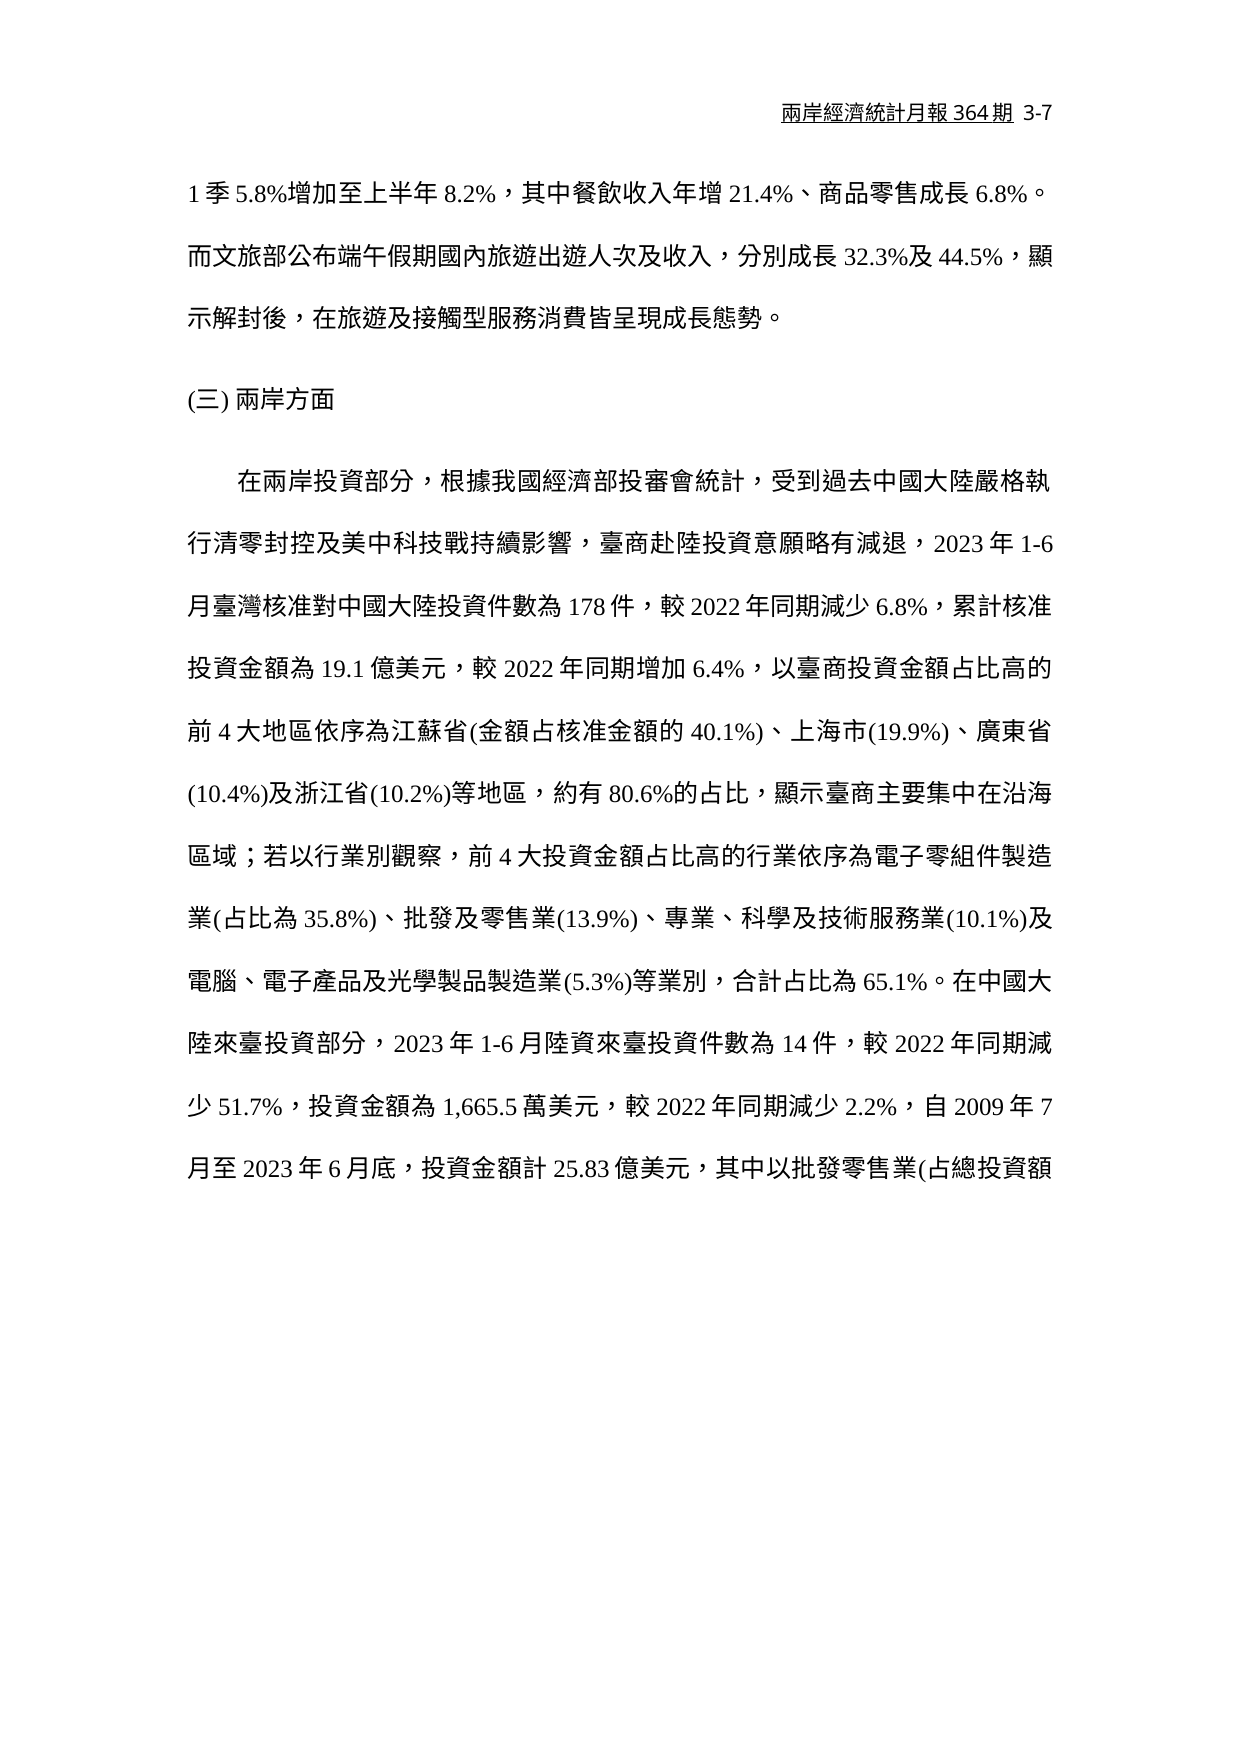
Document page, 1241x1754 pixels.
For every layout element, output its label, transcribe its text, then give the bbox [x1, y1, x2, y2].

text 在內需消費方面，中國大陸國務院在疫情解封後，發布「擴大內需戰略規劃綱要(2022-2035年)」提出五大發展目標，國家發展和改革委員會(以下簡稱發改委)隔日提出《「十四五」擴大內需戰略實施方案》，其中在全面促進消費，加快消費品質升級作法，包括持續提升食衣住行等傳統消費、積極發展包括文化、旅遊、養老育幼及醫療健康等服務領域消費、加快培育與物聯網相關商品或服務的新型消費及綠色低碳消費等。2023年社會消費品零售總額年增率由第1季5.8%增加至上半年8.2%，其中餐飲收入年增21.4%、商品零售成長6.8%。而文旅部公布端午假期國內旅遊出遊人次及收入，分別成長32.3%及44.5%，顯示解封後，在旅遊及接觸型服務消費皆呈現成長態勢。 [187, 150, 1053, 337]
text (三) 兩岸方面 [187, 356, 1053, 419]
text 在兩岸投資部分，根據我國經濟部投審會統計，受到過去中國大陸嚴格執行清零封控及美中科技戰持續影響，臺商赴陸投資意願略有減退，2023年1-6月臺灣核准對中國大陸投資件數為178件，較2022年同期減少6.8%，累計核准投資金額為19.1億美元，較2022年同期增加6.4%，以臺商投資金額占比高的前4大地區依序為江蘇省(金額占核准金額的40.1%)、上海市(19.9%)、廣東省(10.4%)及浙江省(10.2%)等地區，約有80.6%的占比，顯示臺商主要集中在沿海區域；若以行業別觀察，前4大投資金額占比高的行業依序為電子零組件製造業(占比為35.8%)、批發及零售業(13.9%)、專業、科學及技術服務業(10.1%)及電腦、電子產品及光學製品製造業(5.3%)等業別，合計占比為65.1%。在中國大陸來臺投資部分，2023年1-6月陸資來臺投資件數為14件，較2022年同期減少51.7%，投資金額為1,665.5萬美元，較2022年同期減少2.2%，自2009年7月至2023年6月底，投資金額計25.83億美元，其中以批發零售業(占總投資額 [187, 437, 1053, 1187]
